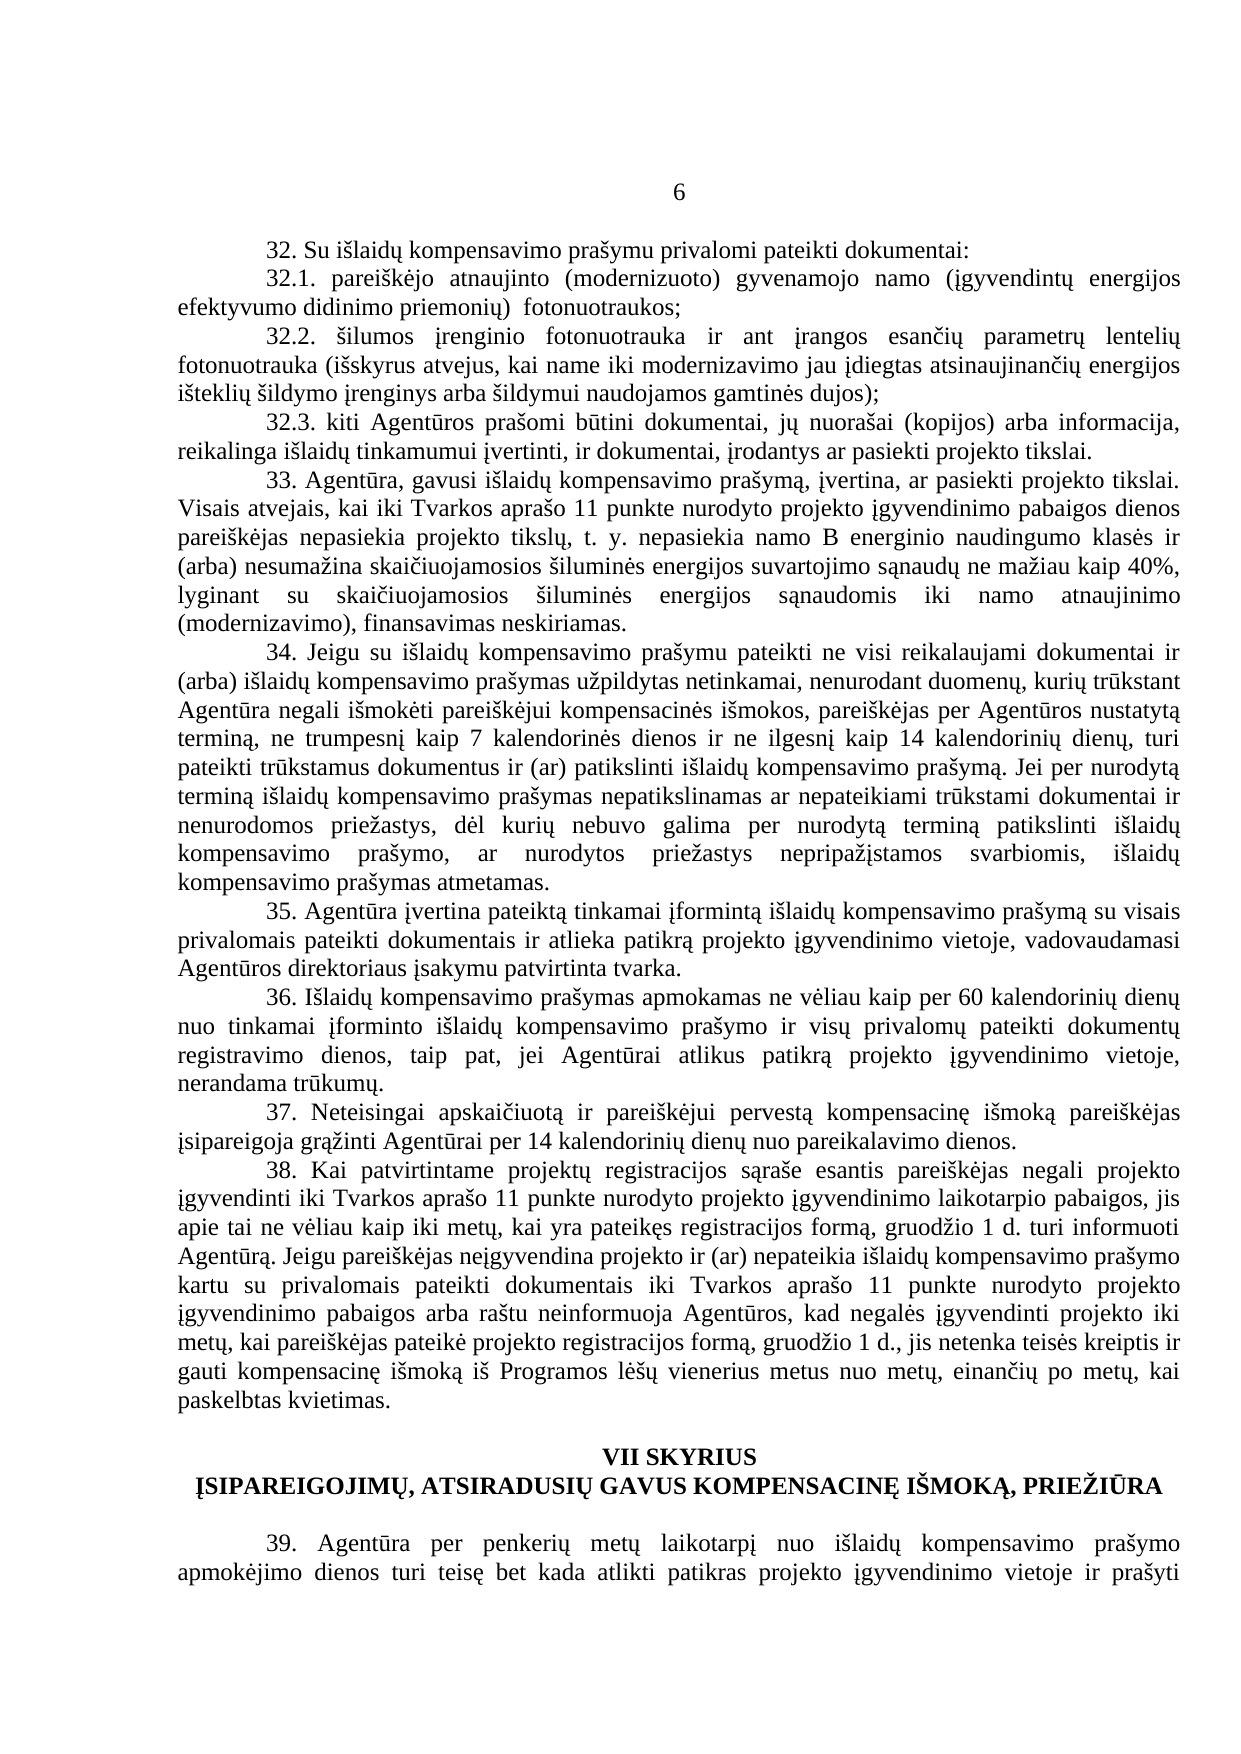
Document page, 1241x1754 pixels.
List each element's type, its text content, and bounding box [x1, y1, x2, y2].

text ĮSIPAREIGOJIMŲ, ATSIRADUSIŲ GAVUS KOMPENSACINĘ IŠMOKĄ, PRIEŽIŪRA [177, 1471, 1181, 1500]
text 36. Išlaidų kompensavimo prašymas apmokamas ne vėliau kaip per 60 kalendorinių dienų nuo tinkamai įforminto išlaidų kompensavimo prašymo ir visų privalomų pateikti dokumentų registravimo dienos, taip pat, jei Agentūrai atlikus patikrą projekto įgyvendinimo vietoje, nerandama trūkumų. [177, 982, 1181, 1097]
text 32.1. pareiškėjo atnaujinto (modernizuoto) gyvenamojo namo (įgyvendintų energijos efektyvumo didinimo priemonių) fotonuotraukos; [177, 263, 1181, 321]
text VII SKYRIUS [177, 1442, 1181, 1471]
text 32.2. šilumos įrenginio fotonuotrauka ir ant įrangos esančių parametrų lentelių fotonuotrauka (išskyrus atvejus, kai name iki modernizavimo jau įdiegtas atsinaujinančių energijos išteklių šildymo įrenginys arba šildymui naudojamos gamtinės dujos); [177, 321, 1181, 407]
text 38. Kai patvirtintame projektų registracijos sąraše esantis pareiškėjas negali projekto įgyvendinti iki Tvarkos aprašo 11 punkte nurodyto projekto įgyvendinimo laikotarpio pabaigos, jis apie tai ne vėliau kaip iki metų, kai yra pateikęs registracijos formą, gruodžio 1 d. turi informuoti Agentūrą. Jeigu pareiškėjas neįgyvendina projekto ir (ar) nepateikia išlaidų kompensavimo prašymo kartu su privalomais pateikti dokumentais iki Tvarkos aprašo 11 punkte nurodyto projekto įgyvendinimo pabaigos arba raštu neinformuoja Agentūros, kad negalės įgyvendinti projekto iki metų, kai pareiškėjas pateikė projekto registracijos formą, gruodžio 1 d., jis netenka teisės kreiptis ir gauti kompensacinę išmoką iš Programos lėšų vienerius metus nuo metų, einančių po metų, kai paskelbtas kvietimas. [177, 1155, 1181, 1413]
text 32.3. kiti Agentūros prašomi būtini dokumentai, jų nuorašai (kopijos) arba informacija, reikalinga išlaidų tinkamumui įvertinti, ir dokumentai, įrodantys ar pasiekti projekto tikslai. [177, 407, 1181, 465]
text 35. Agentūra įvertina pateiktą tinkamai įformintą išlaidų kompensavimo prašymą su visais privalomais pateikti dokumentais ir atlieka patikrą projekto įgyvendinimo vietoje, vadovaudamasi Agentūros direktoriaus įsakymu patvirtinta tvarka. [177, 896, 1181, 982]
text 37. Neteisingai apskaičiuotą ir pareiškėjui pervestą kompensacinę išmoką pareiškėjas įsipareigoja grąžinti Agentūrai per 14 kalendorinių dienų nuo pareikalavimo dienos. [177, 1097, 1181, 1155]
text 32. Su išlaidų kompensavimo prašymu privalomi pateikti dokumentai: [177, 235, 1181, 263]
text 39. Agentūra per penkerių metų laikotarpį nuo išlaidų kompensavimo prašymo apmokėjimo dienos turi teisę bet kada atlikti patikras projekto įgyvendinimo vietoje ir prašyti [177, 1528, 1181, 1586]
text 33. Agentūra, gavusi išlaidų kompensavimo prašymą, įvertina, ar pasiekti projekto tikslai. Visais atvejais, kai iki Tvarkos aprašo 11 punkte nurodyto projekto įgyvendinimo pabaigos dienos pareiškėjas nepasiekia projekto tikslų, t. y. nepasiekia namo B energinio naudingumo klasės ir (arba) nesumažina skaičiuojamosios šiluminės energijos suvartojimo sąnaudų ne mažiau kaip 40%, lyginant su skaičiuojamosios šiluminės energijos sąnaudomis iki namo atnaujinimo (modernizavimo), finansavimas neskiriamas. [177, 465, 1181, 637]
text 34. Jeigu su išlaidų kompensavimo prašymu pateikti ne visi reikalaujami dokumentai ir (arba) išlaidų kompensavimo prašymas užpildytas netinkamai, nenurodant duomenų, kurių trūkstant Agentūra negali išmokėti pareiškėjui kompensacinės išmokos, pareiškėjas per Agentūros nustatytą terminą, ne trumpesnį kaip 7 kalendorinės dienos ir ne ilgesnį kaip 14 kalendorinių dienų, turi pateikti trūkstamus dokumentus ir (ar) patikslinti išlaidų kompensavimo prašymą. Jei per nurodytą terminą išlaidų kompensavimo prašymas nepatikslinamas ar nepateikiami trūkstami dokumentai ir nenurodomos priežastys, dėl kurių nebuvo galima per nurodytą terminą patikslinti išlaidų kompensavimo prašymo, ar nurodytos priežastys nepripažįstamos svarbiomis, išlaidų kompensavimo prašymas atmetamas. [177, 637, 1181, 896]
